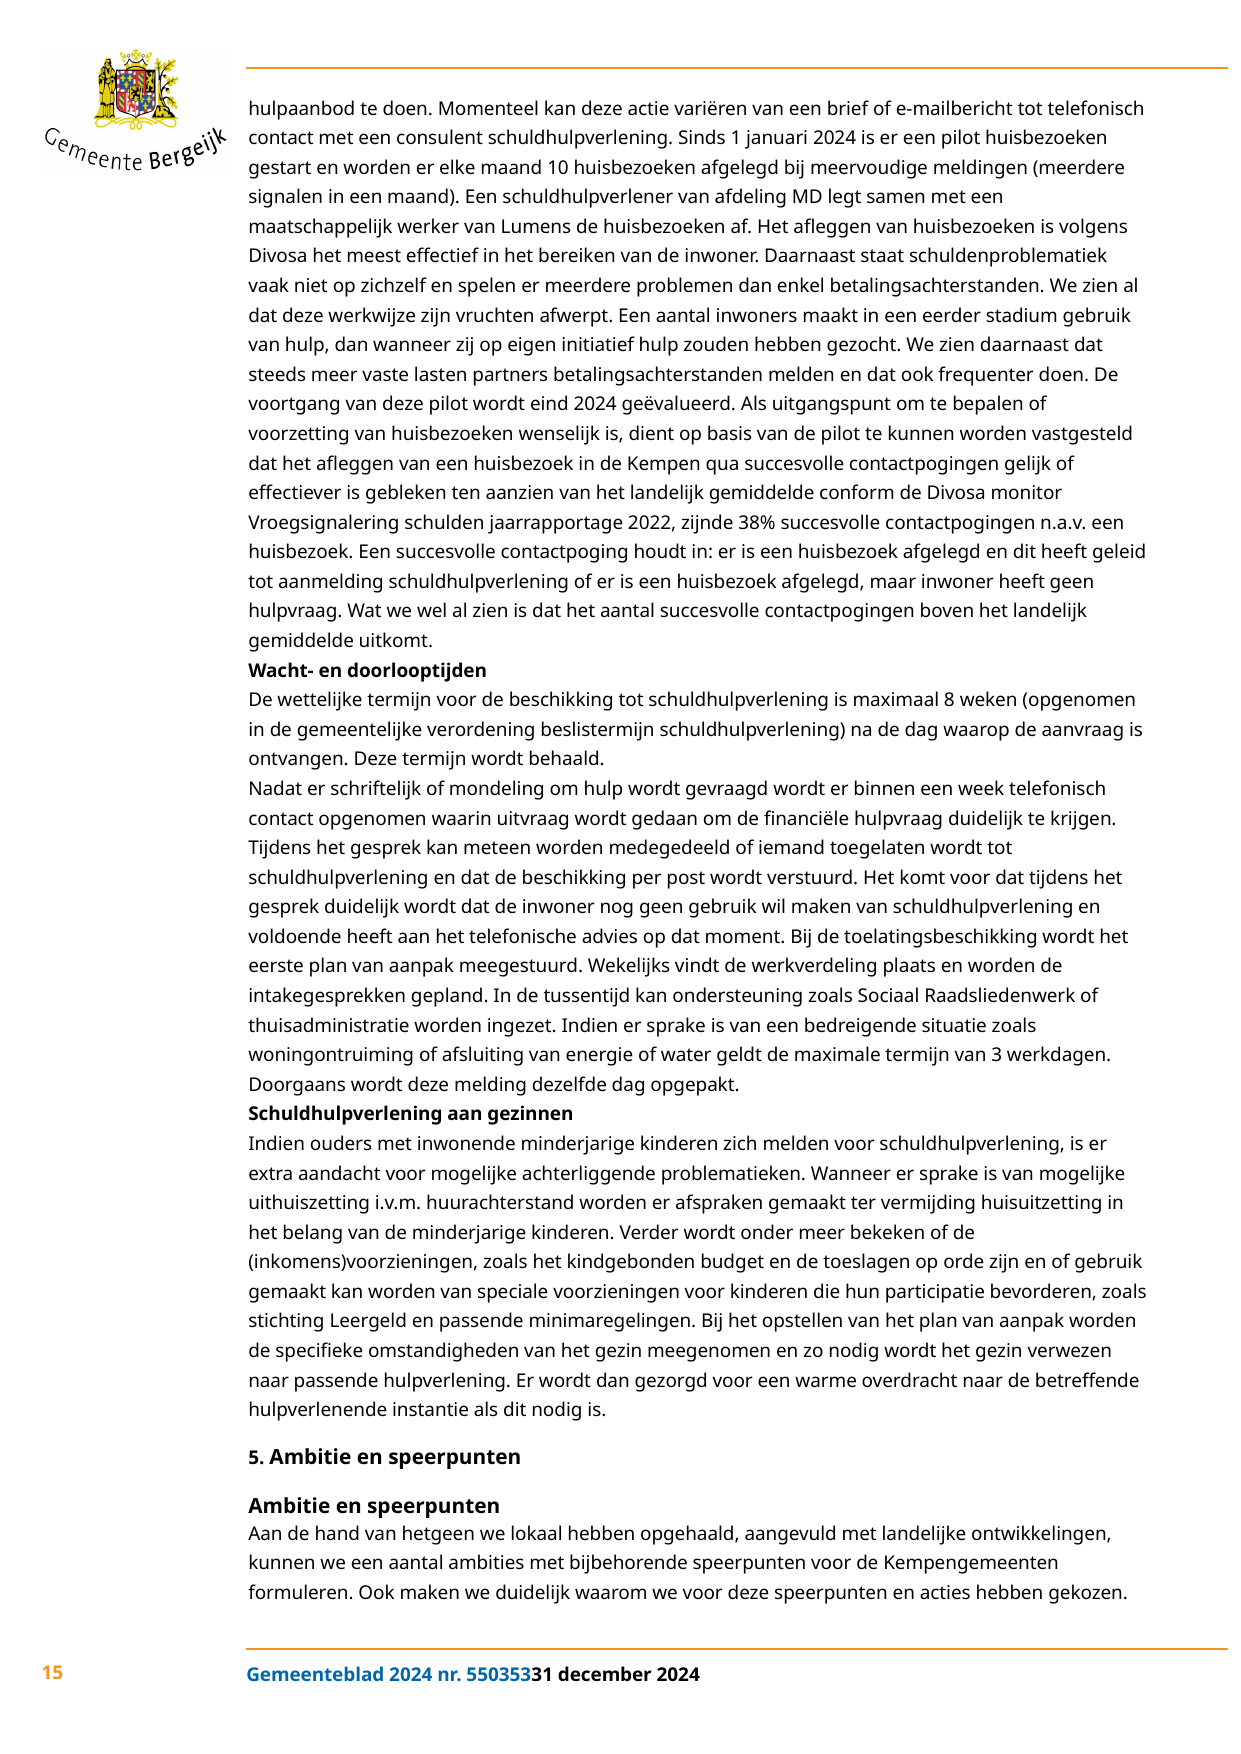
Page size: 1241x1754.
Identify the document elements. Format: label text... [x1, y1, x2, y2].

text Indien ouders met inwonende minderjarige kinderen zich melden voor schuldhulpverlening, is er extra aandacht voor mogelijke achterliggende problematieken. Wanneer er sprake is van mogelijke uithuiszetting i.v.m. huurachterstand worden er afspraken gemaakt ter vermijding huisuitzetting in het belang van de minderjarige kinderen. Verder wordt onder meer bekeken of de (inkomens)voorzieningen, zoals het kindgebonden budget en de toeslagen op orde zijn en of gebruik gemaakt kan worden van speciale voorzieningen voor kinderen die hun participatie bevorderen, zoals stichting Leergeld en passende minimaregelingen. Bij het opstellen van het plan van aanpak worden de specifieke omstandigheden van het gezin meegenomen en zo nodig wordt het gezin verwezen naar passende hulpverlening. Er wordt dan gezorgd voor een warme overdracht naar de betreffende hulpverlenende instantie als dit nodig is. [248, 1130, 1152, 1422]
text De wettelijke termijn voor de beschikking tot schuldhulpverlening is maximaal 8 weken (opgenomen in de gemeentelijke verordening beslistermijn schuldhulpverlening) na de dag waarop de aanvraag is ontvangen. Deze termijn wordt behaald. [248, 686, 1152, 771]
text Wacht- en doorlooptijden [248, 657, 1152, 683]
text 5. Ambitie en speerpunten [248, 1442, 1152, 1471]
text Ambitie en speerpunten [248, 1491, 1152, 1520]
text hulpaanbod te doen. Momenteel kan deze actie variëren van een brief of e-mailbericht tot telefonisch contact met een consulent schuldhulpverlening. Sinds 1 januari 2024 is er een pilot huisbezoeken gestart en worden er elke maand 10 huisbezoeken afgelegd bij meervoudige meldingen (meerdere signalen in een maand). Een schuldhulpverlener van afdeling MD legt samen met een maatschappelijk werker van Lumens de huisbezoeken af. Het afleggen van huisbezoeken is volgens Divosa het meest effectief in het bereiken van de inwoner. Daarnaast staat schuldenproblematiek vaak niet op zichzelf en spelen er meerdere problemen dan enkel betalingsachterstanden. We zien al dat deze werkwijze zijn vruchten afwerpt. Een aantal inwoners maakt in een eerder stadium gebruik van hulp, dan wanneer zij op eigen initiatief hulp zouden hebben gezocht. We zien daarnaast dat steeds meer vaste lasten partners betalingsachterstanden melden en dat ook frequenter doen. De voortgang van deze pilot wordt eind 2024 geëvalueerd. Als uitgangspunt om te bepalen of voorzetting van huisbezoeken wenselijk is, dient op basis van de pilot te kunnen worden vastgesteld dat het afleggen van een huisbezoek in de Kempen qua succesvolle contactpogingen gelijk of effectiever is gebleken ten aanzien van het landelijk gemiddelde conform de Divosa monitor Vroegsignalering schulden jaarrapportage 2022, zijnde 38% succesvolle contactpogingen n.a.v. een huisbezoek. Een succesvolle contactpoging houdt in: er is een huisbezoek afgelegd en dit heeft geleid tot aanmelding schuldhulpverlening of er is een huisbezoek afgelegd, maar inwoner heeft geen hulpvraag. Wat we wel al zien is dat het aantal succesvolle contactpogingen boven het landelijk gemiddelde uitkomt. [248, 95, 1152, 653]
text Aan de hand van hetgeen we lokaal hebben opgehaald, aangevuld met landelijke ontwikkelingen, kunnen we een aantal ambities met bijbehorende speerpunten voor de Kempengemeenten formuleren. Ook maken we duidelijk waarom we voor deze speerpunten en acties hebben gekozen. [248, 1520, 1152, 1605]
text Nadat er schriftelijk of mondeling om hulp wordt gevraagd wordt er binnen een week telefonisch contact opgenomen waarin uitvraag wordt gedaan om de financiële hulpvraag duidelijk te krijgen. Tijdens het gesprek kan meteen worden medegedeeld of iemand toegelaten wordt tot schuldhulpverlening en dat de beschikking per post wordt verstuurd. Het komt voor dat tijdens het gesprek duidelijk wordt dat de inwoner nog geen gebruik wil maken van schuldhulpverlening en voldoende heeft aan het telefonische advies op dat moment. Bij de toelatingsbeschikking wordt het eerste plan van aanpak meegestuurd. Wekelijks vindt de werkverdeling plaats en worden de intakegesprekken gepland. In de tussentijd kan ondersteuning zoals Sociaal Raadsliedenwerk of thuisadministratie worden ingezet. Indien er sprake is van een bedreigende situatie zoals woningontruiming of afsluiting van energie of water geldt de maximale termijn van 3 werkdagen. Doorgaans wordt deze melding dezelfde dag opgepakt. [248, 775, 1152, 1097]
picture [41, 47, 231, 172]
text Schuldhulpverlening aan gezinnen [248, 1101, 1152, 1126]
